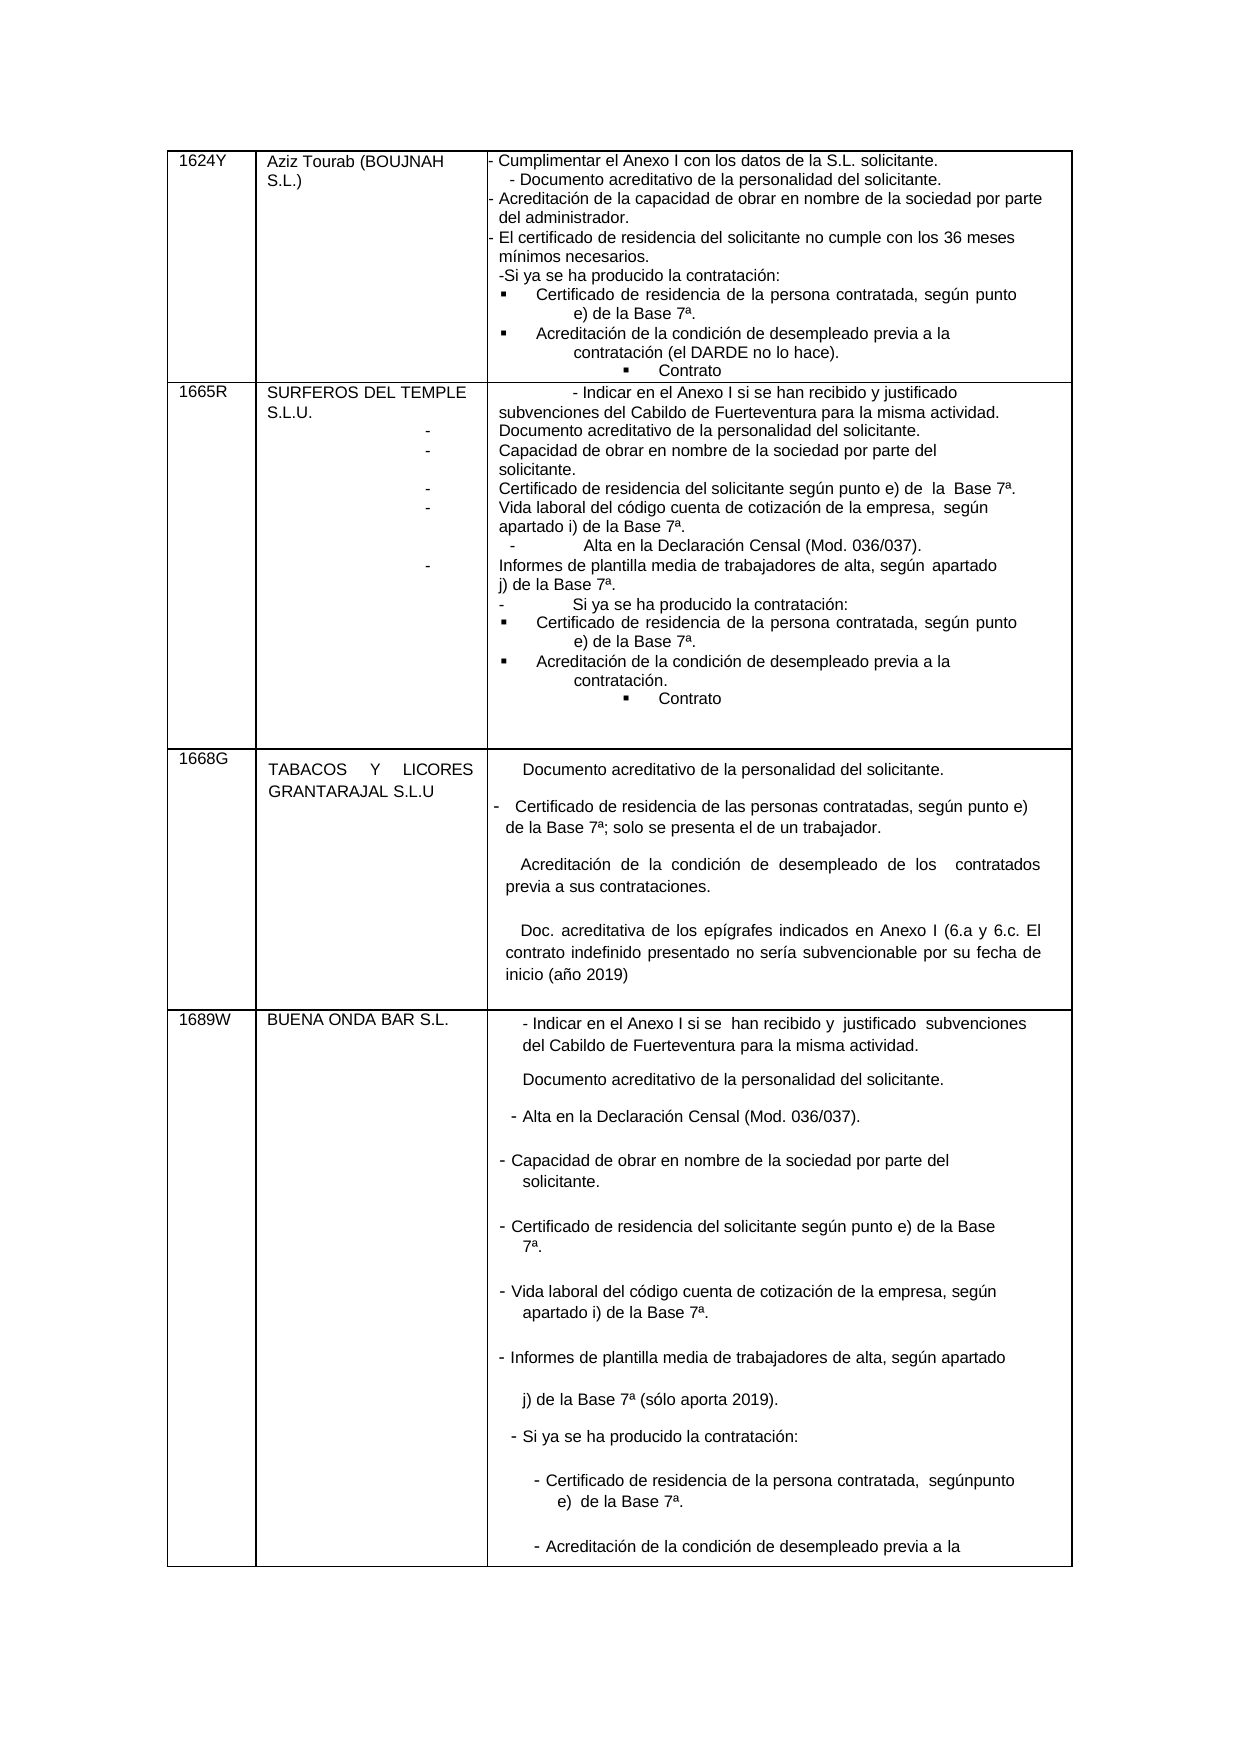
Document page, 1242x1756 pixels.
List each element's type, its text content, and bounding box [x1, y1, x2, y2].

table_header Aziz Tourab (BOUJNAH S.L.) [257, 152, 487, 382]
table_cell TABACOS Y LICORES GRANTARAJAL S.L.U [257, 750, 487, 1009]
table_cell - Indicar en el Anexo I si se han recibido y justificado subvenciones del Cabildo de Fuerteventura para la misma actividad. Documento acreditativo de la personalidad del solicitante. Alta en la Declaración Censal (Mod. 036/037). Capacidad de obrar en nombre de la sociedad por parte del solicitante. Certificado de residencia del solicitante según punto e) de la Base 7ª. Vida laboral del código cuenta de cotización de la empresa, según apartado i) de la Base 7ª. Informes de plantilla media de trabajadores de alta, según apartado j) de la Base 7ª (sólo aporta 2019). Si ya se ha producido la contratación: Certificado de residencia de la persona contratada, segúnpunto e) de la Base 7ª. Acreditación de la condición de desempleado previa a la [488, 1011, 1071, 1566]
table_cell 1689W [168, 1011, 255, 1566]
table_header 1624Y [168, 152, 255, 382]
table_header Cumplimentar el Anexo I con los datos de la S.L. solicitante. Documento acreditativo de la personalidad del solicitante. Acreditación de la capacidad de obrar en nombre de la sociedad por parte del administrador. El certificado de residencia del solicitante no cumple con los 36 meses mínimos necesarios. -Si ya se ha producido la contratación: Certificado de residencia de la persona contratada, según punto e) de la Base 7ª. Acreditación de la condición de desempleado previa a la contratación (el DARDE no lo hace). Contrato [488, 152, 1071, 382]
table_cell 1665R [168, 383, 255, 748]
table_cell 1668G [168, 750, 255, 1009]
table_cell SURFEROS DEL TEMPLE S.L.U. [257, 383, 487, 748]
table_cell - Indicar en el Anexo I si se han recibido y justificado subvenciones del Cabildo de Fuerteventura para la misma actividad. Documento acreditativo de la personalidad del solicitante. Capacidad de obrar en nombre de la sociedad por parte del solicitante. Certificado de residencia del solicitante según punto e) de la Base 7ª. Vida laboral del código cuenta de cotización de la empresa, según apartado i) de la Base 7ª. Alta en la Declaración Censal (Mod. 036/037). Informes de plantilla media de trabajadores de alta, según apartado j) de la Base 7ª. Si ya se ha producido la contratación: Certificado de residencia de la persona contratada, según punto e) de la Base 7ª. Acreditación de la condición de desempleado previa a la contratación. Contrato [488, 383, 1071, 748]
table_cell Documento acreditativo de la personalidad del solicitante. - Certificado de residencia de las personas contratadas, según punto e) de la Base 7ª; solo se presenta el de un trabajador. Acreditación de la condición de desempleado de los contratados previa a sus contrataciones. Doc. acreditativa de los epígrafes indicados en Anexo I (6.a y 6.c. El contrato indefinido presentado no sería subvencionable por su fecha de inicio (año 2019) [488, 750, 1071, 1009]
table_cell BUENA ONDA BAR S.L. [257, 1011, 487, 1566]
